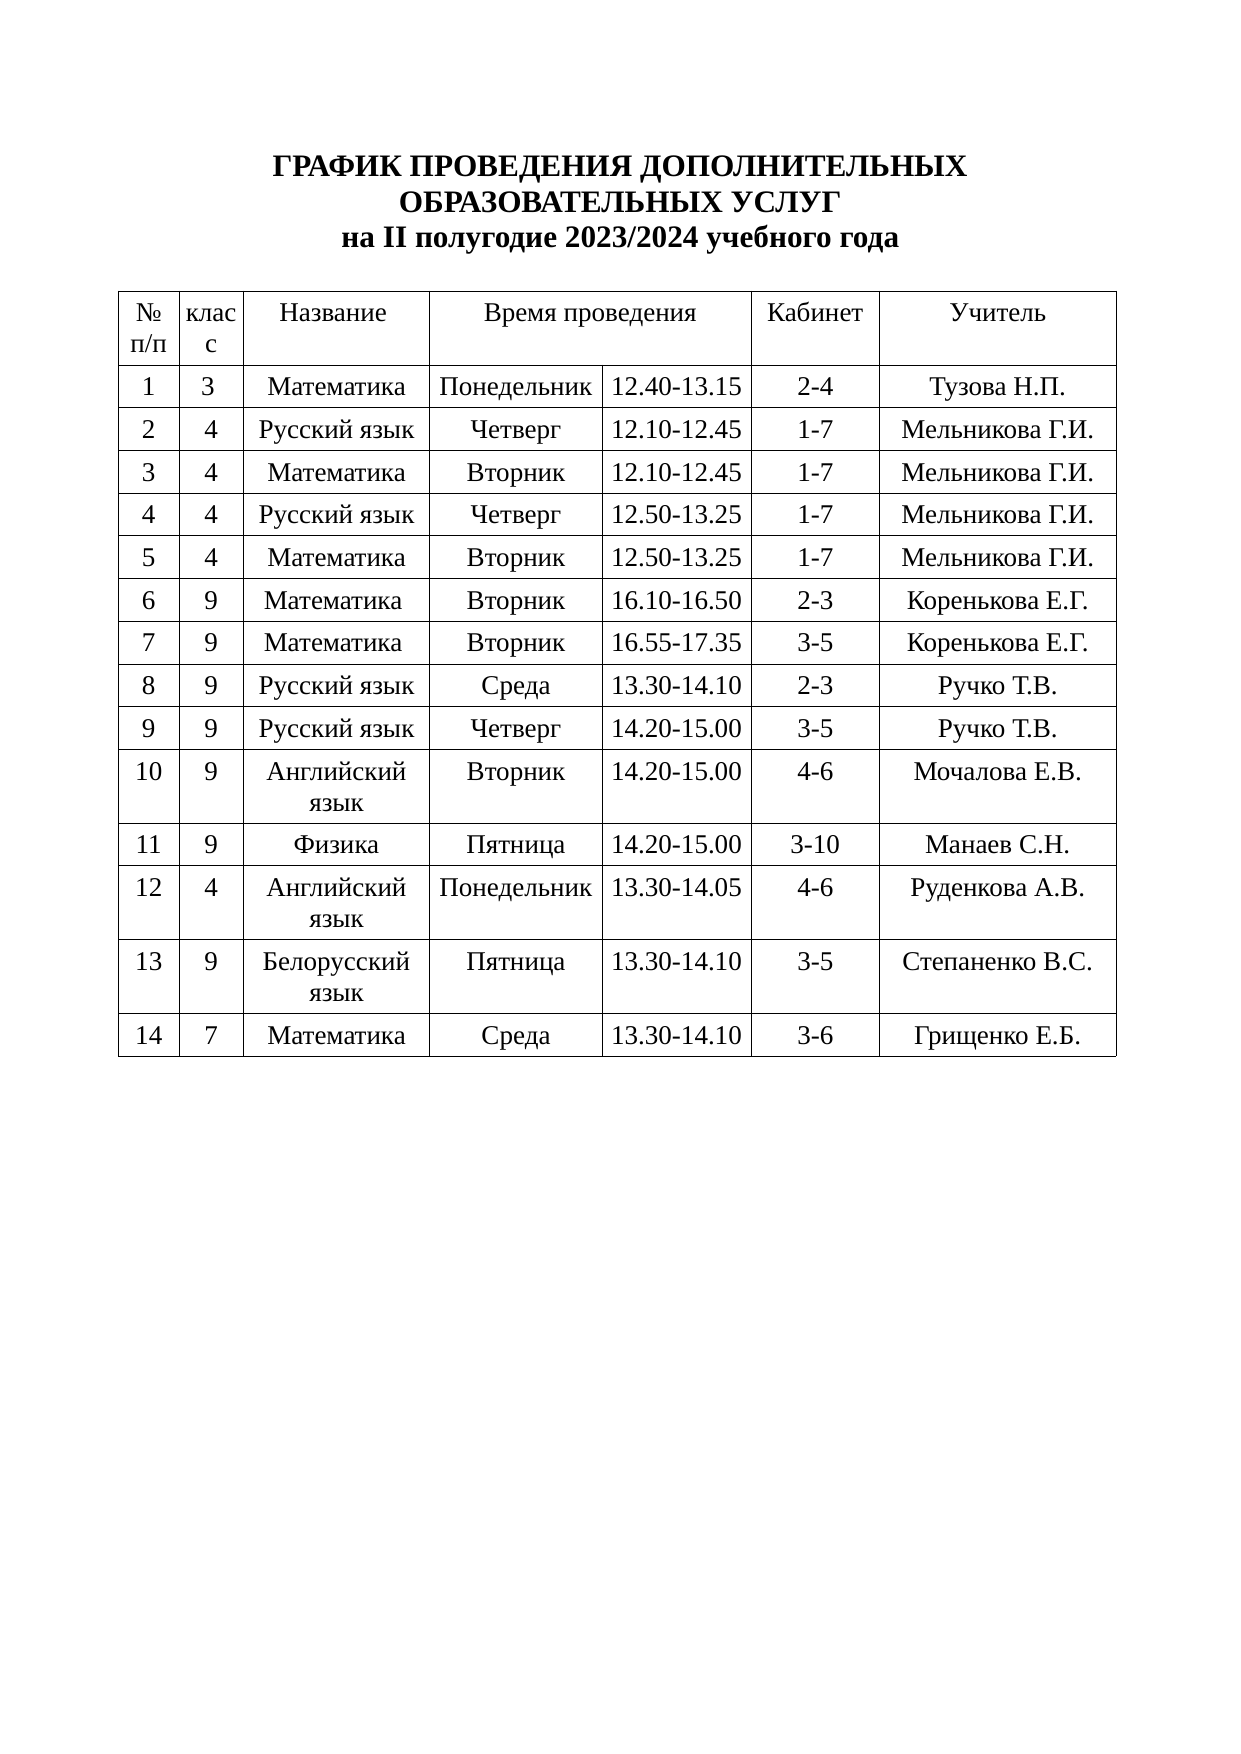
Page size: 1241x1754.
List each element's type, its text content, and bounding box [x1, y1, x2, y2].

table_cell Пятница [430, 824, 602, 865]
table_cell 3 [119, 451, 179, 493]
table_cell 8 [119, 665, 179, 706]
table_cell Среда [430, 665, 602, 706]
table_cell 14 [119, 1014, 179, 1056]
table_cell 3-6 [752, 1014, 879, 1056]
table_cell 9 [180, 579, 243, 621]
table_cell Русский язык [244, 408, 429, 450]
table_cell Английский язык [244, 866, 429, 939]
table_cell 1 [119, 366, 179, 407]
table_cell 12.50-13.25 [603, 536, 751, 578]
table_cell Мельникова Г.И. [880, 451, 1116, 493]
table_cell 13.30-14.05 [603, 866, 751, 939]
table_cell 12.50-13.25 [603, 494, 751, 535]
table_cell 14.20-15.00 [603, 750, 751, 823]
table_cell Вторник [430, 451, 602, 493]
table_cell Математика [244, 451, 429, 493]
table_cell Математика [244, 622, 429, 663]
table_cell 14.20-15.00 [603, 824, 751, 865]
table_cell 10 [119, 750, 179, 823]
table_cell 4-6 [752, 866, 879, 939]
table_cell Понедельник [430, 866, 602, 939]
table_cell 3-5 [752, 707, 879, 749]
table_cell 5 [119, 536, 179, 578]
table_cell Коренькова Е.Г. [880, 579, 1116, 621]
table_cell Понедельник [430, 366, 602, 407]
table_cell Ручко Т.В. [880, 707, 1116, 749]
table_cell 9 [180, 940, 243, 1013]
table_cell Математика [244, 579, 429, 621]
table_cell Русский язык [244, 707, 429, 749]
table_cell Вторник [430, 536, 602, 578]
table_cell 4-6 [752, 750, 879, 823]
table_cell Русский язык [244, 665, 429, 706]
table_cell 2-3 [752, 665, 879, 706]
table_cell 3-10 [752, 824, 879, 865]
table_cell Руденкова А.В. [880, 866, 1116, 939]
table_cell 3 [180, 366, 243, 407]
table_cell Коренькова Е.Г. [880, 622, 1116, 663]
table_cell 11 [119, 824, 179, 865]
table_cell 4 [180, 866, 243, 939]
table_cell Математика [244, 366, 429, 407]
table_cell 12 [119, 866, 179, 939]
table_cell Мельникова Г.И. [880, 408, 1116, 450]
table_cell Вторник [430, 622, 602, 663]
table_cell Четверг [430, 494, 602, 535]
table_cell 9 [180, 665, 243, 706]
table_cell 7 [180, 1014, 243, 1056]
table_cell Манаев С.Н. [880, 824, 1116, 865]
table_cell 9 [180, 824, 243, 865]
table_cell 16.10-16.50 [603, 579, 751, 621]
table_cell Вторник [430, 750, 602, 823]
table_header Название [244, 292, 429, 364]
table_cell 12.40-13.15 [603, 366, 751, 407]
table_cell 4 [180, 408, 243, 450]
table_cell 9 [119, 707, 179, 749]
table_cell Русский язык [244, 494, 429, 535]
table_header класс [180, 292, 243, 364]
table_cell Грищенко Е.Б. [880, 1014, 1116, 1056]
table_cell 13.30-14.10 [603, 1014, 751, 1056]
text на II полугодие 2023/2024 учебного года [118, 219, 1122, 255]
table_cell 9 [180, 622, 243, 663]
table_cell 13.30-14.10 [603, 940, 751, 1013]
table_cell Среда [430, 1014, 602, 1056]
text ГРАФИК ПРОВЕДЕНИЯ ДОПОЛНИТЕЛЬНЫХ ОБРАЗОВАТЕЛЬНЫХ УСЛУГ [118, 147, 1122, 219]
table_cell Математика [244, 536, 429, 578]
table_cell 1-7 [752, 536, 879, 578]
table_cell Мочалова Е.В. [880, 750, 1116, 823]
table_cell Математика [244, 1014, 429, 1056]
table_cell Физика [244, 824, 429, 865]
table_cell Ручко Т.В. [880, 665, 1116, 706]
table_cell Пятница [430, 940, 602, 1013]
table_cell Четверг [430, 707, 602, 749]
table_header Кабинет [752, 292, 879, 364]
table_cell Мельникова Г.И. [880, 536, 1116, 578]
table_cell 2 [119, 408, 179, 450]
table_header Учитель [880, 292, 1116, 364]
table_cell Четверг [430, 408, 602, 450]
table_cell 2-4 [752, 366, 879, 407]
table_cell 1-7 [752, 408, 879, 450]
table_cell 7 [119, 622, 179, 663]
table_header Время проведения [430, 292, 751, 364]
table_cell 9 [180, 707, 243, 749]
table_cell Тузова Н.П. [880, 366, 1116, 407]
table_cell 1-7 [752, 451, 879, 493]
table_cell 4 [180, 494, 243, 535]
table_cell 12.10-12.45 [603, 408, 751, 450]
table_cell 4 [180, 536, 243, 578]
table_cell 16.55-17.35 [603, 622, 751, 663]
table_cell 14.20-15.00 [603, 707, 751, 749]
table_cell Степаненко В.С. [880, 940, 1116, 1013]
table_cell 13.30-14.10 [603, 665, 751, 706]
table_cell 4 [180, 451, 243, 493]
table_cell Белорусский язык [244, 940, 429, 1013]
table_cell 4 [119, 494, 179, 535]
table_cell Вторник [430, 579, 602, 621]
table_cell 12.10-12.45 [603, 451, 751, 493]
table_cell 3-5 [752, 622, 879, 663]
table_cell 1-7 [752, 494, 879, 535]
table_cell 2-3 [752, 579, 879, 621]
table_cell Мельникова Г.И. [880, 494, 1116, 535]
table_cell 9 [180, 750, 243, 823]
table_cell Английский язык [244, 750, 429, 823]
table_cell 13 [119, 940, 179, 1013]
table_cell 6 [119, 579, 179, 621]
table_cell 3-5 [752, 940, 879, 1013]
table_header № п/п [119, 292, 179, 364]
